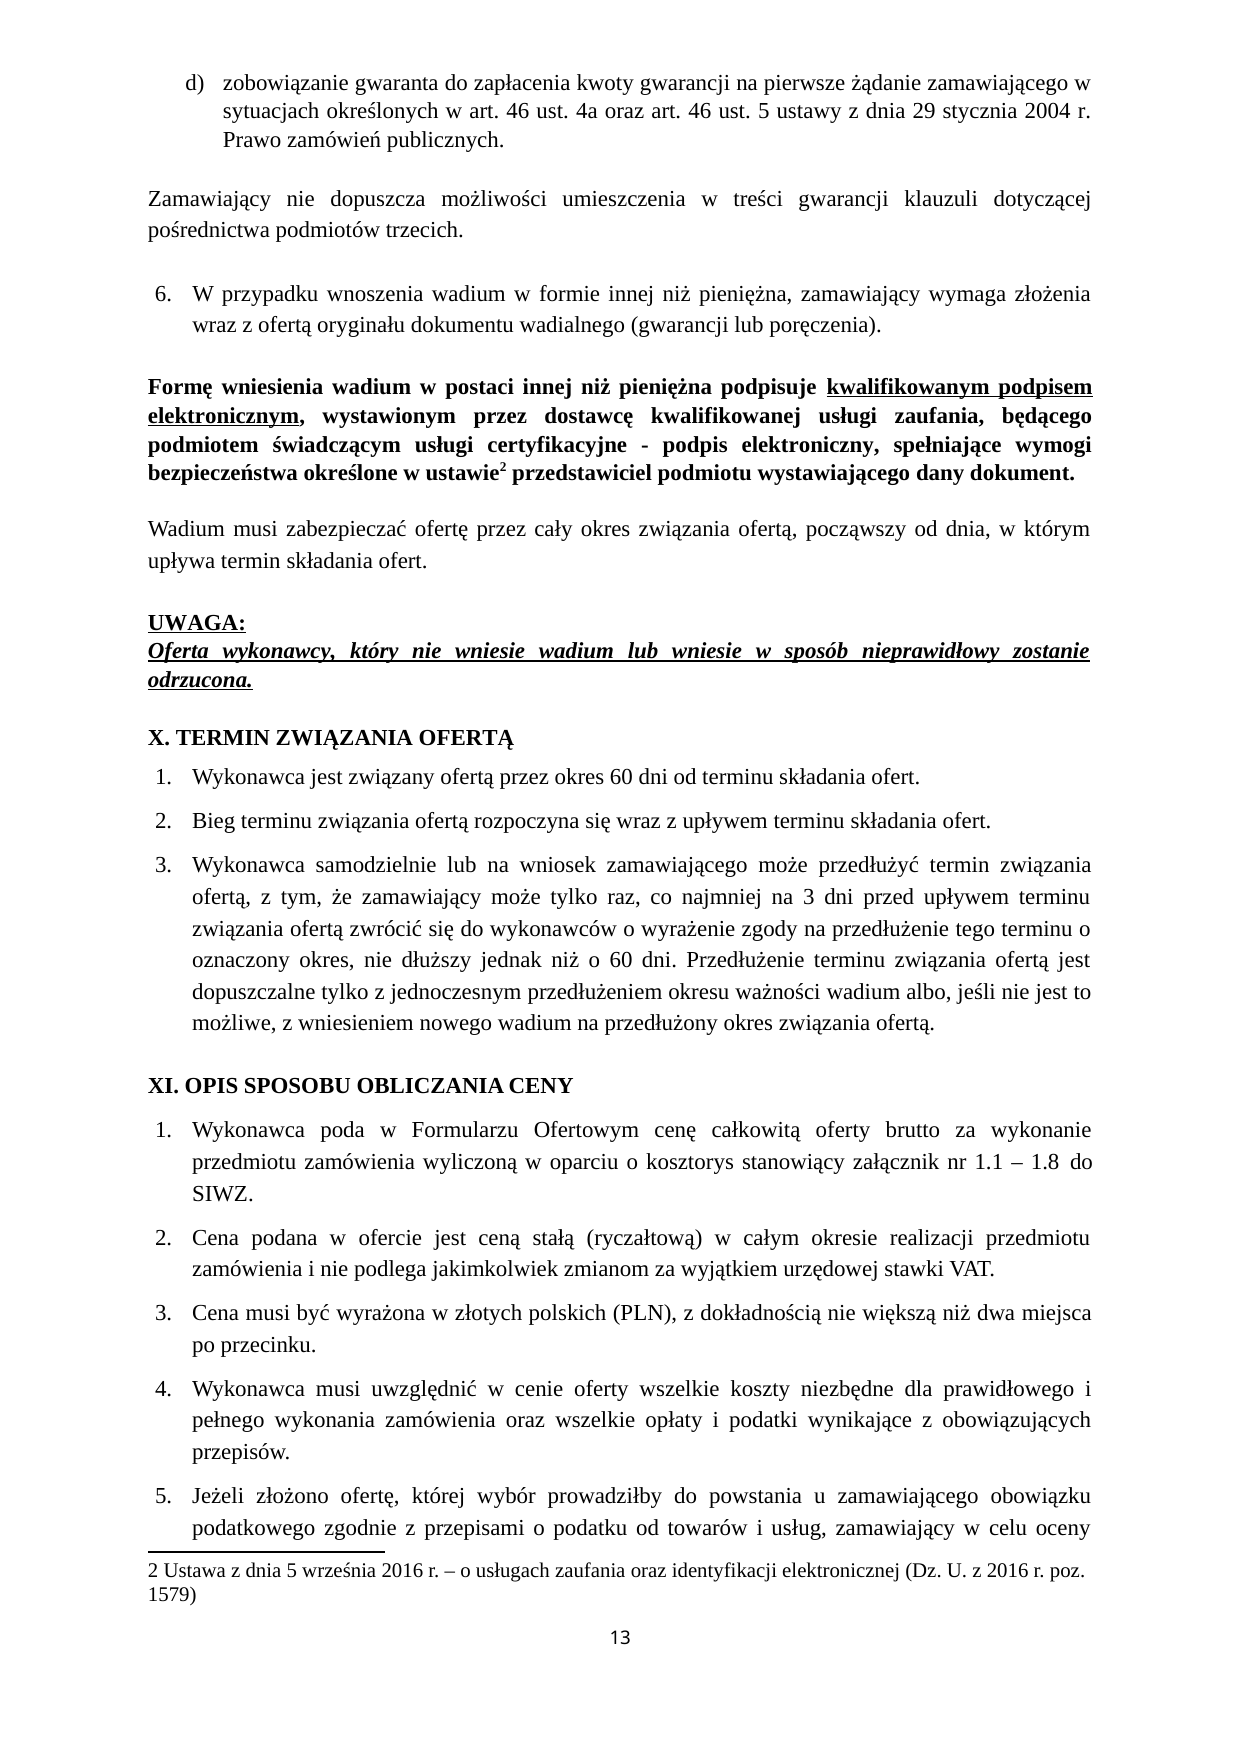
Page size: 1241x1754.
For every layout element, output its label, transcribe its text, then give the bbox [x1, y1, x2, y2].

list Bieg terminu związania ofertą rozpoczyna się wraz z upływem terminu składania ofert. [155, 807, 1093, 834]
list Wykonawca musi uwzględnić w cenie oferty wszelkie koszty niezbędne dla prawidłowego i pełnego wykonania zamówienia oraz wszelkie opłaty i podatki wynikające z obowiązujących przepisów. [155, 1375, 1093, 1464]
text Wadium musi zabezpieczać ofertę przez cały okres związania ofertą, począwszy od dnia, w którym upływa termin składania ofert. [148, 515, 1093, 573]
text Ustawa z dnia 5 września 2016 r. – o usługach zaufania oraz identyfikacji elektronicznej (Dz. U. z 2016 r. poz. 1579) [148, 1558, 1093, 1606]
list Oferta wykonawcy, który nie wniesie wadium lub wniesie w sposób nieprawidłowy zostanie odrzucona. [148, 636, 1093, 693]
list Cena podana w ofercie jest ceną stałą (ryczałtową) w całym okresie realizacji przedmiotu zamówienia i nie podlega jakimkolwiek zmianom za wyjątkiem urzędowej stawki VAT. [155, 1224, 1093, 1282]
list Wykonawca poda w Formularzu Ofertowym cenę całkowitą oferty brutto za wykonanie przedmiotu zamówienia wyliczoną w oparciu o kosztorys stanowiący załącznik nr 1.1 – 1.8 do SIWZ. [155, 1117, 1093, 1206]
list X. TERMIN ZWIĄZANIA OFERTĄ [148, 722, 1093, 751]
list Wykonawca jest związany ofertą przez okres 60 dni od terminu składania ofert. [155, 763, 1093, 790]
list Cena musi być wyrażona w złotych polskich (PLN), z dokładnością nie większą niż dwa miejsca po przecinku. [155, 1299, 1093, 1357]
list Wykonawca samodzielnie lub na wniosek zamawiającego może przedłużyć termin związania ofertą, z tym, że zamawiający może tylko raz, co najmniej na 3 dni przed upływem terminu związania ofertą zwrócić się do wykonawców o wyrażenie zgody na przedłużenie tego terminu o oznaczony okres, nie dłuższy jednak niż o 60 dni. Przedłużenie terminu związania ofertą jest dopuszczalne tylko z jednoczesnym przedłużeniem okresu ważności wadium albo, jeśli nie jest to możliwe, z wniesieniem nowego wadium na przedłużony okres związania ofertą. [155, 852, 1093, 1036]
text Zamawiający nie dopuszcza możliwości umieszczenia w treści gwarancji klauzuli dotyczącej pośrednictwa podmiotów trzecich. [148, 185, 1093, 243]
text XI. OPIS SPOSOBU OBLICZANIA CENY [148, 1072, 1093, 1099]
list Formę wniesienia wadium w postaci innej niż pieniężna podpisuje kwalifikowanym podpisem elektronicznym, wystawionym przez dostawcę kwalifikowanej usługi zaufania, będącego podmiotem świadczącym usługi certyfikacyjne - podpis elektroniczny, spełniające wymogi bezpieczeństwa określone w ustawie przedstawiciel podmiotu wystawiającego dany dokument. [148, 372, 1093, 487]
list Jeżeli złożono ofertę, której wybór prowadziłby do powstania u zamawiającego obowiązku podatkowego zgodnie z przepisami o podatku od towarów i usług, zamawiający w celu oceny [155, 1482, 1093, 1540]
list zobowiązanie gwaranta do zapłacenia kwoty gwarancji na pierwsze żądanie zamawiającego w sytuacjach określonych w art. 46 ust. 4a oraz art. 46 ust. 5 ustawy z dnia 29 stycznia 2004 r. Prawo zamówień publicznych. [185, 67, 1093, 153]
list UWAGA: [148, 607, 1093, 636]
list W przypadku wnoszenia wadium w formie innej niż pieniężna, zamawiający wymaga złożenia wraz z ofertą oryginału dokumentu wadialnego (gwarancji lub poręczenia). [154, 280, 1093, 338]
